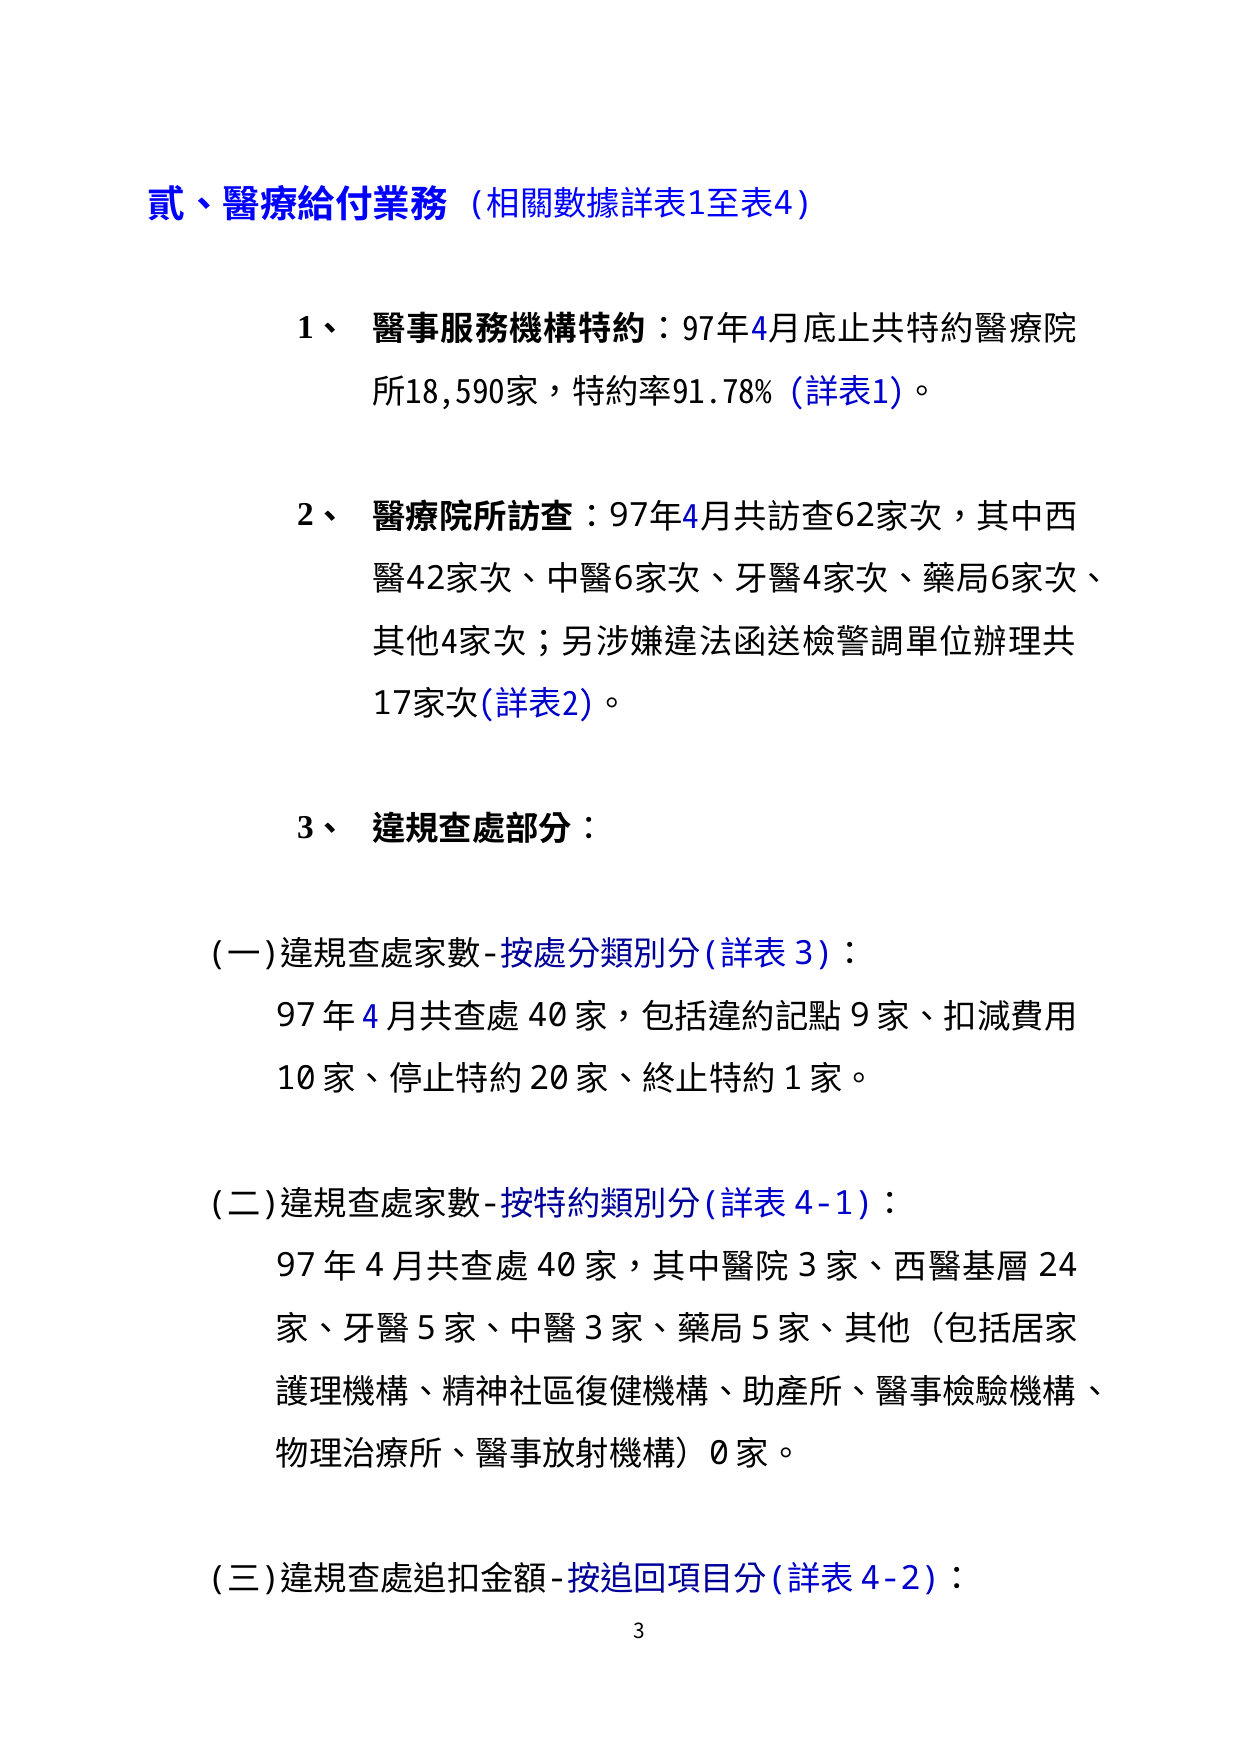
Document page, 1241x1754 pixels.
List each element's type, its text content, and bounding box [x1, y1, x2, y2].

text 貳、醫療給付業務 (相關數據詳表1至表4) [148, 159, 1078, 222]
list 醫事服務機構特約：97年4月底止共特約醫療院所18,590家，特約率91.78% (詳表1)。 [297, 284, 1078, 409]
text (一)違規查處家數-按處分類別分(詳表3)： [207, 909, 1078, 972]
text 97年4月共查處40家，其中醫院3家、西醫基層24家、牙醫5家、中醫3家、藥局5家、其他（包括居家護理機構、精神社區復健機構、助產所、醫事檢驗機構、物理治療所、醫事放射機構）0家。 [276, 1222, 1078, 1472]
text 97年4月共查處40家，包括違約記點9家、扣減費用10家、停止特約20家、終止特約1家。 [276, 972, 1078, 1097]
text (三)違規查處追扣金額-按追回項目分(詳表4-2)： [207, 1534, 1078, 1597]
list 醫療院所訪查：97年4月共訪查62家次，其中西醫42家次、中醫6家次、牙醫4家次、藥局6家次、其他4家次；另涉嫌違法函送檢警調單位辦理共17家次(詳表2)。 [297, 472, 1078, 722]
text (二)違規查處家數-按特約類別分(詳表4-1)： [207, 1159, 1078, 1222]
list 違規查處部分： [297, 784, 1078, 847]
